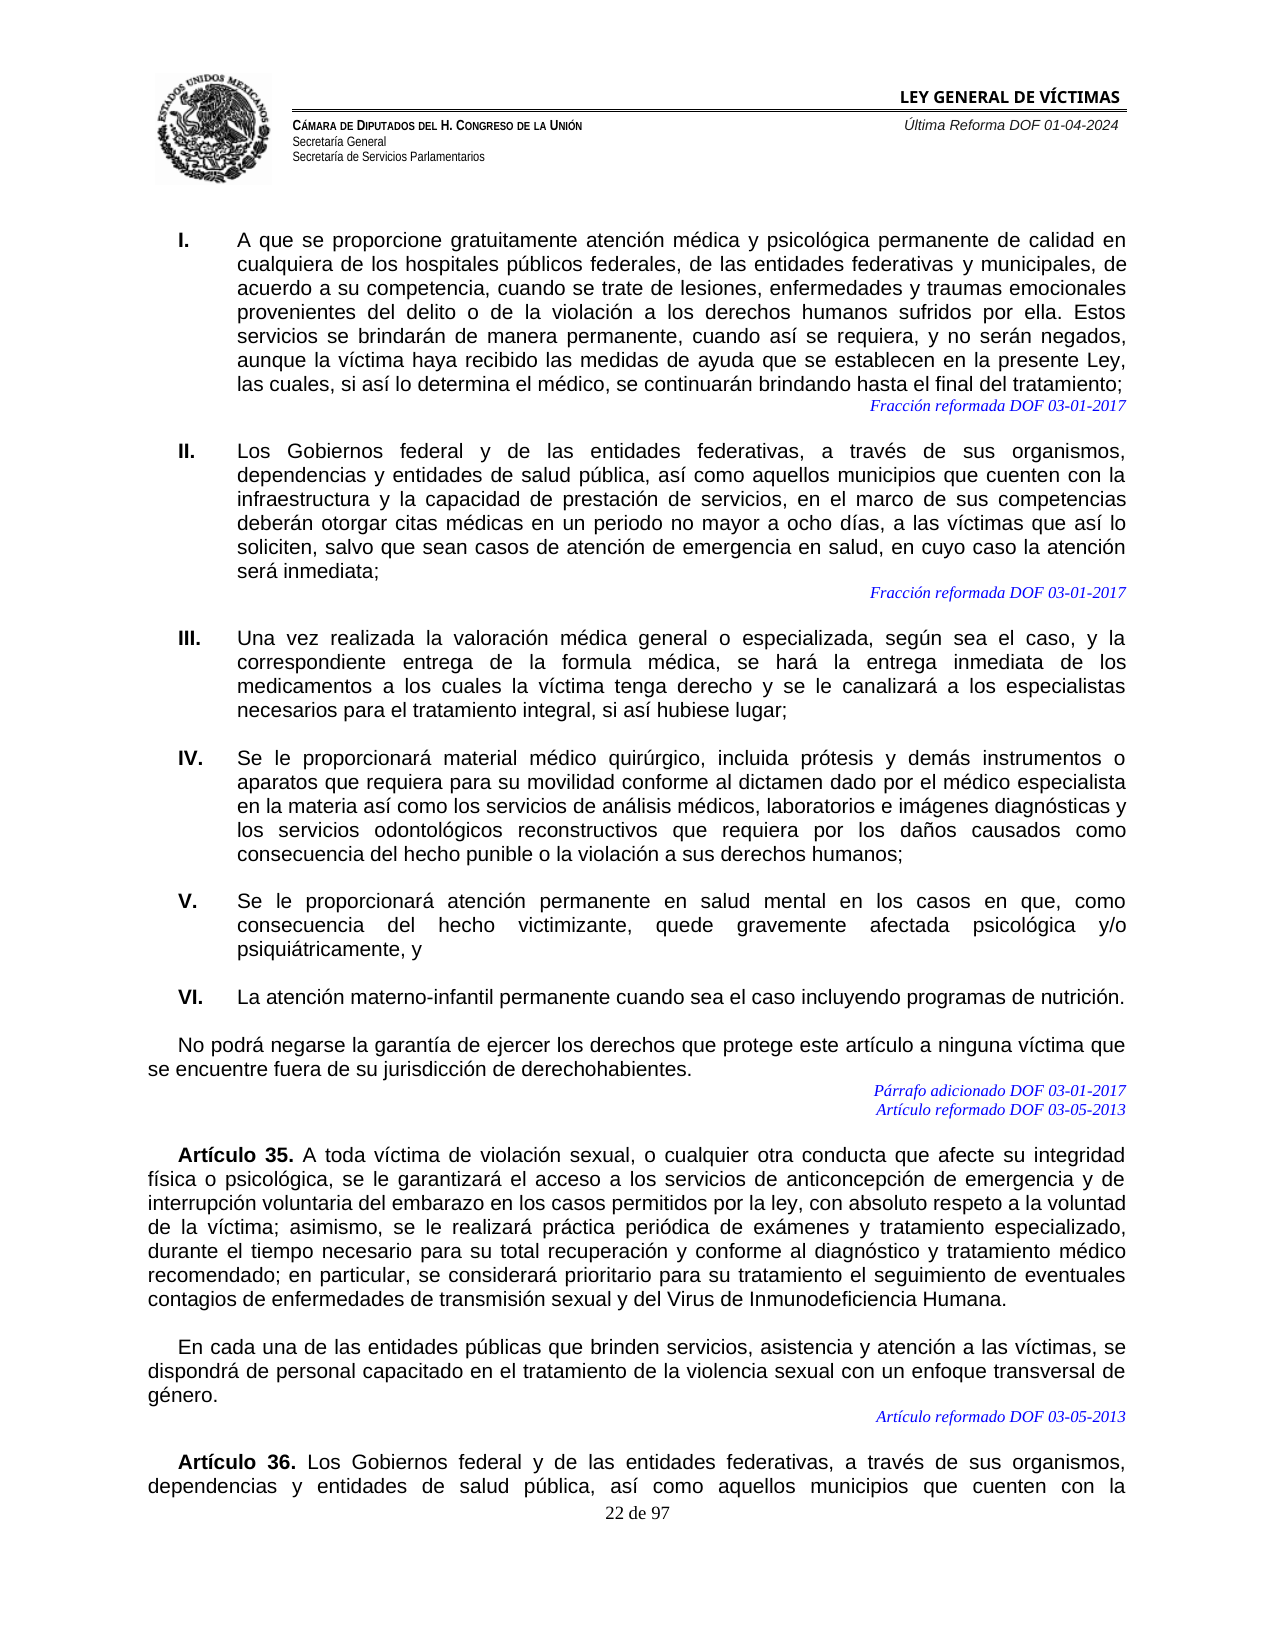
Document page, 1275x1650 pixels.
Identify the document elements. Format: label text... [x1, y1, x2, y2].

text I. A que se proporcione gratuitamente atención médica y psicológica permanente de calidad en cualquiera de los hospitales públicos federales, de las entidades federativas y municipales, de acuerdo a su competencia, cuando se trate de lesiones, enfermedades y traumas emocionales provenientes del delito o de la violación a los derechos humanos sufridos por ella. Estos servicios se brindarán de manera permanente, cuando así se requiera, y no serán negados, aunque la víctima haya recibido las medidas de ayuda que se establecen en la presente Ley, las cuales, si así lo determina el médico, se continuarán brindando hasta el final del tratamiento; [178, 228, 1127, 396]
text IV. Se le proporcionará material médico quirúrgico, incluida prótesis y demás instrumentos o aparatos que requiera para su movilidad conforme al dictamen dado por el médico especialista en la materia así como los servicios de análisis médicos, laboratorios e imágenes diagnósticas y los servicios odontológicos reconstructivos que requiera por los daños causados como consecuencia del hecho punible o la violación a sus derechos humanos; [178, 746, 1127, 865]
text No podrá negarse la garantía de ejercer los derechos que protege este artículo a ninguna víctima que se encuentre fuera de su jurisdicción de derechohabientes. [148, 1033, 1127, 1081]
text Artículo 36. Los Gobiernos federal y de las entidades federativas, a través de sus organismos, dependencias y entidades de salud pública, así como aquellos municipios que cuenten con la [148, 1450, 1127, 1498]
text II. Los Gobiernos federal y de las entidades federativas, a través de sus organismos, dependencias y entidades de salud pública, así como aquellos municipios que cuenten con la infraestructura y la capacidad de prestación de servicios, en el marco de sus competencias deberán otorgar citas médicas en un periodo no mayor a ocho días, a las víctimas que así lo soliciten, salvo que sean casos de atención de emergencia en salud, en cuyo caso la atención será inmediata; [178, 439, 1127, 583]
text Artículo 35. A toda víctima de violación sexual, o cualquier otra conducta que afecte su integridad física o psicológica, se le garantizará el acceso a los servicios de anticoncepción de emergencia y de interrupción voluntaria del embarazo en los casos permitidos por la ley, con absoluto respeto a la voluntad de la víctima; asimismo, se le realizará práctica periódica de exámenes y tratamiento especializado, durante el tiempo necesario para su total recuperación y conforme al diagnóstico y tratamiento médico recomendado; en particular, se considerará prioritario para su tratamiento el seguimiento de eventuales contagios de enfermedades de transmisión sexual y del Virus de Inmunodeficiencia Humana. [148, 1143, 1127, 1311]
text VI. La atención materno-infantil permanente cuando sea el caso incluyendo programas de nutrición. [178, 985, 1127, 1009]
text Artículo reformado DOF 03-05-2013 [148, 1100, 1127, 1119]
text Artículo reformado DOF 03-05-2013 [148, 1407, 1127, 1426]
text Fracción reformada DOF 03-01-2017 [178, 396, 1127, 415]
text III. Una vez realizada la valoración médica general o especializada, según sea el caso, y la correspondiente entrega de la formula médica, se hará la entrega inmediata de los medicamentos a los cuales la víctima tenga derecho y se le canalizará a los especialistas necesarios para el tratamiento integral, si así hubiese lugar; [178, 626, 1127, 722]
text Fracción reformada DOF 03-01-2017 [178, 583, 1127, 602]
text En cada una de las entidades públicas que brinden servicios, asistencia y atención a las víctimas, se dispondrá de personal capacitado en el tratamiento de la violencia sexual con un enfoque transversal de género. [148, 1335, 1127, 1407]
text Párrafo adicionado DOF 03-01-2017 [148, 1081, 1127, 1100]
text V. Se le proporcionará atención permanente en salud mental en los casos en que, como consecuencia del hecho victimizante, quede gravemente afectada psicológica y/o psiquiátricamente, y [178, 889, 1127, 961]
